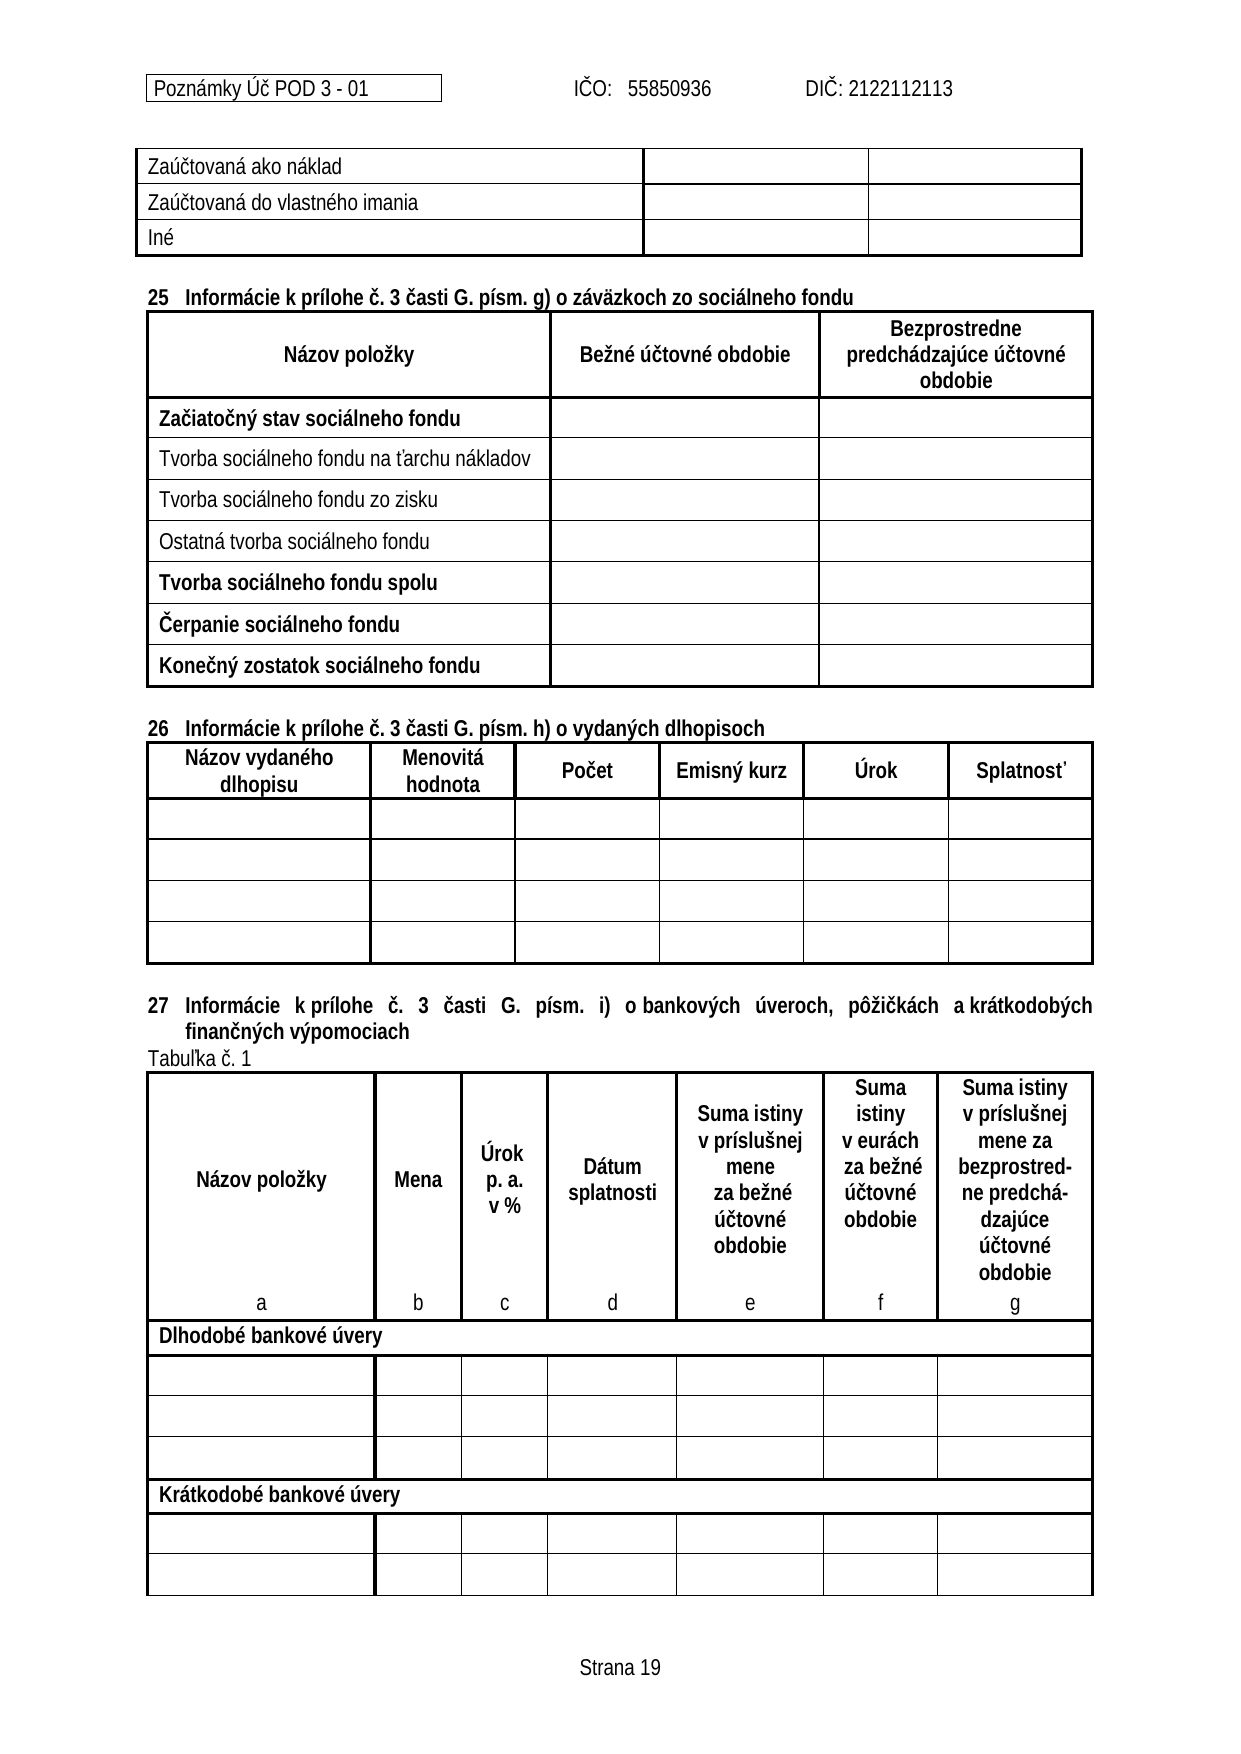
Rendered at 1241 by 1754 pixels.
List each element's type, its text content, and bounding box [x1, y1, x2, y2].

table_cell [949, 840, 1091, 879]
table_header Emisný kurz [661, 744, 802, 797]
table_cell Začiatočný stav sociálneho fondu [149, 399, 549, 437]
table_cell [372, 800, 514, 838]
table_cell [938, 1357, 1091, 1395]
table_cell [949, 800, 1091, 838]
table_cell [677, 1515, 823, 1553]
table_cell [377, 1515, 461, 1553]
table_header Suma istiny v príslušnej mene za bezprostred-ne predchá-dzajúce účtovné obdobie [939, 1074, 1091, 1285]
table_cell [516, 881, 659, 921]
table_cell [824, 1437, 937, 1478]
table_cell [149, 1515, 373, 1553]
table_cell [377, 1437, 461, 1478]
table_cell [824, 1554, 937, 1595]
table_header Menovitá hodnota [372, 744, 513, 797]
table_cell [820, 645, 1091, 685]
table_cell Konečný zostatok sociálneho fondu [149, 645, 549, 685]
table_cell [938, 1515, 1091, 1553]
table_cell [149, 840, 369, 879]
table_header Suma istiny v príslušnej mene za bežné účtovné obdobie [678, 1074, 822, 1285]
table_cell d [549, 1285, 675, 1319]
table_cell Tvorba sociálneho fondu na ťarchu nákladov [149, 438, 549, 478]
table_cell [149, 1437, 373, 1478]
table_cell [552, 399, 818, 437]
table_cell [949, 881, 1091, 921]
table_cell Krátkodobé bankové úvery [149, 1481, 1091, 1512]
table_cell [804, 800, 948, 838]
table_cell [804, 881, 948, 921]
table_cell [804, 840, 948, 879]
table_cell [677, 1357, 823, 1395]
table_cell [824, 1515, 937, 1553]
table_header Mena [377, 1074, 460, 1285]
text Tabuľka č. 1 [148, 1044, 1092, 1071]
table_cell [462, 1437, 547, 1478]
table_cell [552, 480, 818, 520]
table_header Suma istiny v eurách za bežné účtovné obdobie [825, 1074, 936, 1285]
table_cell Ostatná tvorba sociálneho fondu [149, 521, 549, 561]
table_cell [552, 438, 818, 478]
table_cell [548, 1357, 676, 1395]
table_cell [645, 220, 868, 254]
table_cell f [825, 1285, 936, 1319]
table_cell b [377, 1285, 460, 1319]
table_cell [869, 185, 1080, 218]
table_header Splatnosť [950, 744, 1091, 797]
table_cell [149, 1396, 373, 1436]
table_header Bežné účtovné obdobie [552, 313, 818, 396]
table_cell a [149, 1285, 373, 1319]
table_cell [462, 1515, 547, 1553]
table_header Dátum splatnosti [549, 1074, 675, 1285]
table_cell [548, 1396, 676, 1436]
table_cell [377, 1396, 461, 1436]
table_cell [820, 562, 1091, 602]
table_cell [372, 922, 514, 962]
table_header Názov položky [149, 1074, 373, 1285]
table_cell [377, 1554, 461, 1595]
table_cell Iné [138, 220, 642, 254]
table_cell [548, 1437, 676, 1478]
table_cell [516, 840, 659, 879]
table_cell Tvorba sociálneho fondu zo zisku [149, 480, 549, 520]
table_cell [820, 521, 1091, 561]
table_cell Zaúčtovaná ako náklad [138, 149, 642, 183]
table_cell [869, 220, 1080, 254]
table_cell [462, 1396, 547, 1436]
table_cell [516, 922, 659, 962]
table_cell [660, 922, 803, 962]
table_cell [149, 881, 369, 921]
table_cell [820, 399, 1091, 437]
table_cell [372, 840, 514, 879]
table_cell [869, 149, 1080, 183]
table_header Názov položky [149, 313, 549, 396]
table_cell [149, 800, 369, 838]
table_cell [660, 881, 803, 921]
table_cell [149, 1554, 373, 1595]
table_header Počet [517, 744, 658, 797]
table_cell [552, 521, 818, 561]
table_cell [372, 881, 514, 921]
table_cell Zaúčtovaná do vlastného imania [138, 184, 642, 218]
table_cell [938, 1554, 1091, 1595]
table_cell [552, 645, 818, 685]
table_cell [677, 1554, 823, 1595]
table_cell [548, 1515, 676, 1553]
table_cell Dlhodobé bankové úvery [149, 1322, 1091, 1353]
table_cell [938, 1396, 1091, 1436]
table_cell [149, 922, 369, 962]
table_cell [820, 604, 1091, 644]
title Informácie k prílohe č. 3 časti G. písm. i) o bankových úveroch, pôžičkách a krátkodobých finančných výpomociach [148, 992, 1092, 1044]
table_cell [516, 800, 659, 838]
table_cell [377, 1357, 461, 1395]
table_cell [677, 1396, 823, 1436]
table_cell g [939, 1285, 1091, 1319]
table_cell [938, 1437, 1091, 1478]
table_cell [949, 922, 1091, 962]
table_header Úrok p. a. v % [463, 1074, 546, 1285]
table_cell [552, 562, 818, 602]
table_cell [645, 185, 868, 218]
table_cell [149, 1357, 373, 1395]
table_cell [660, 840, 803, 879]
title Informácie k prílohe č. 3 časti G. písm. h) o vydaných dlhopisoch [148, 715, 1092, 741]
table_header Úrok [805, 744, 947, 797]
table_cell [824, 1396, 937, 1436]
title Informácie k prílohe č. 3 časti G. písm. g) o záväzkoch zo sociálneho fondu [148, 283, 1092, 310]
table_cell [462, 1357, 547, 1395]
table_cell c [463, 1285, 546, 1319]
table_cell Čerpanie sociálneho fondu [149, 604, 549, 644]
table_cell [462, 1554, 547, 1595]
table_header Názov vydaného dlhopisu [149, 744, 369, 797]
table_cell [552, 604, 818, 644]
table_cell [820, 438, 1091, 478]
table_cell e [678, 1285, 822, 1319]
table_cell [824, 1357, 937, 1395]
table_cell [820, 480, 1091, 520]
table_cell [548, 1554, 676, 1595]
table_cell [645, 149, 868, 183]
table_cell Tvorba sociálneho fondu spolu [149, 562, 549, 602]
table_cell [660, 800, 803, 838]
table_cell [804, 922, 948, 962]
table_header Bezprostredne predchádzajúce účtovné obdobie [821, 313, 1091, 396]
table_cell [677, 1437, 823, 1478]
